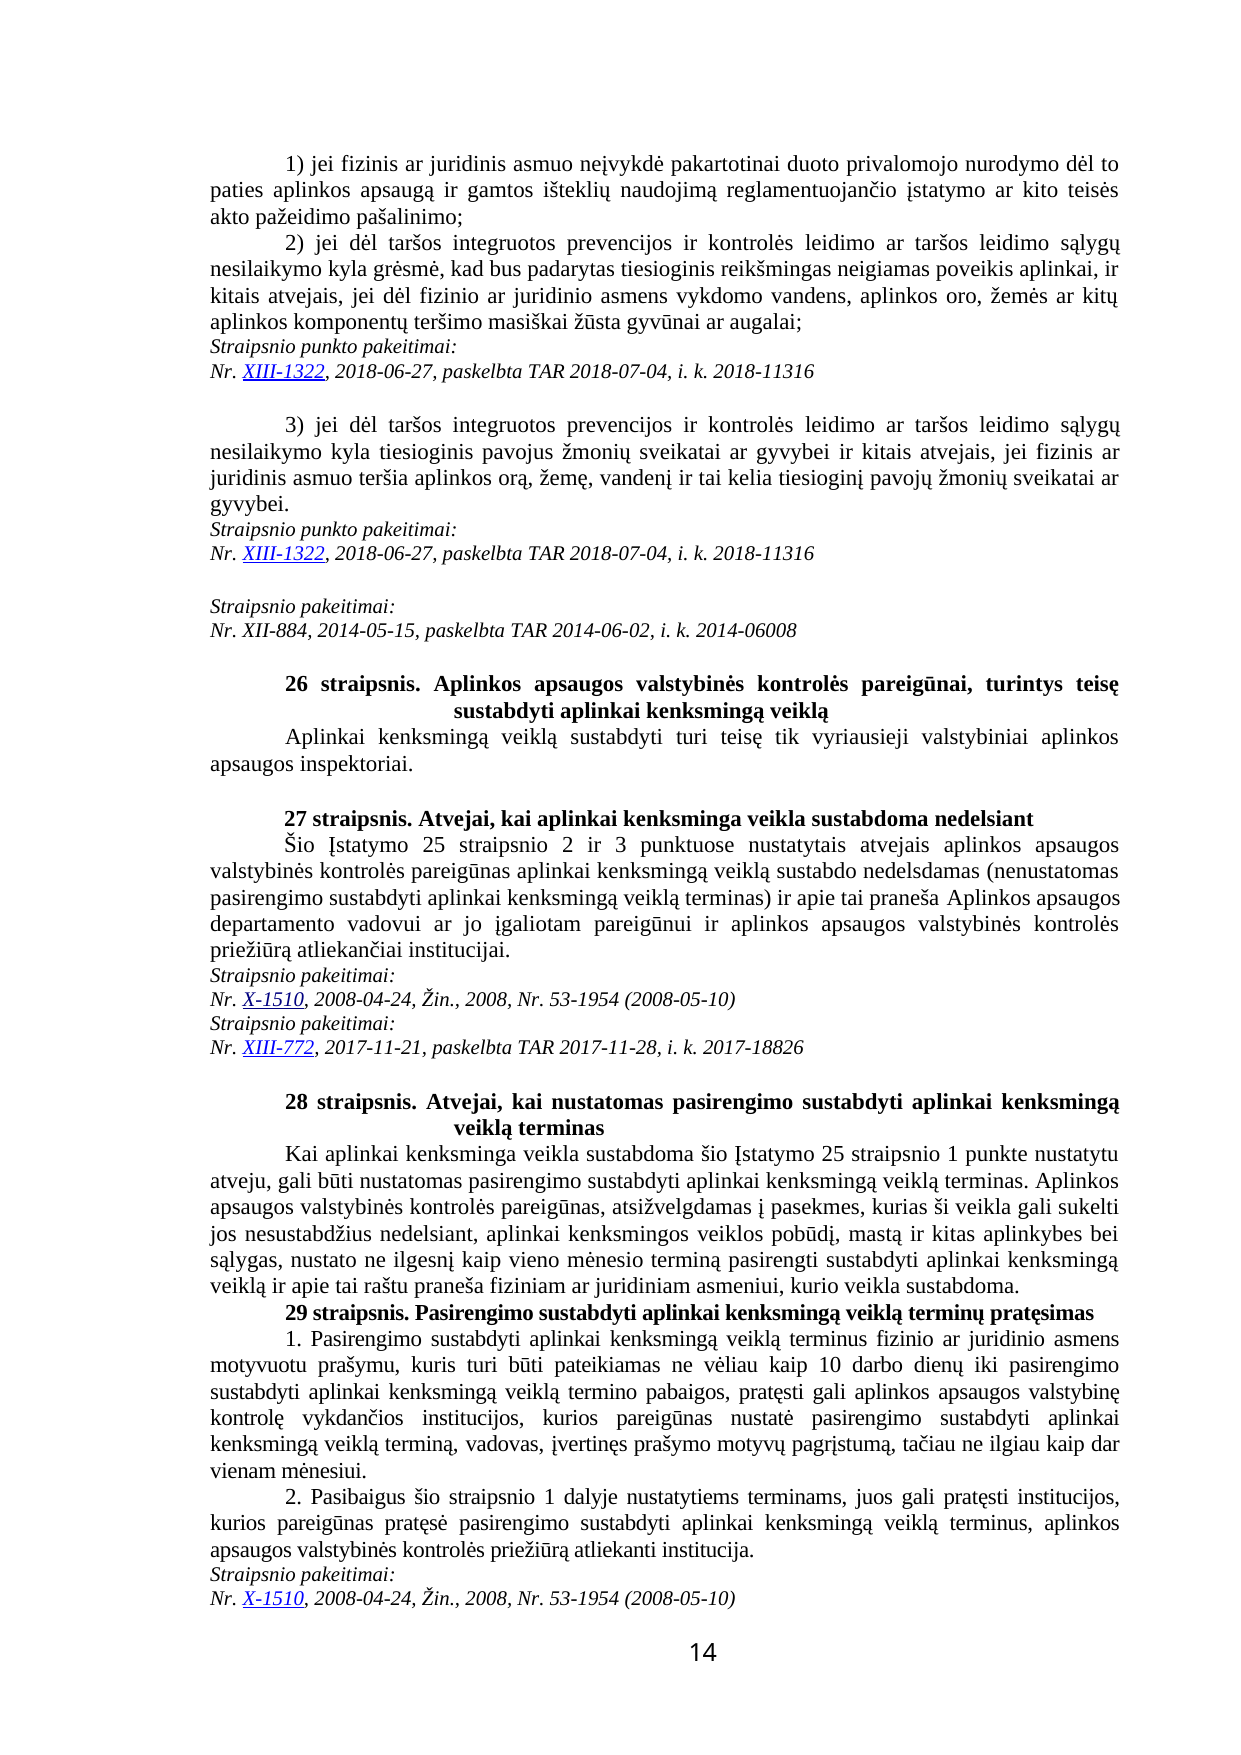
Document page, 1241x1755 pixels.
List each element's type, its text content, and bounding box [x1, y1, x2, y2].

text 28 straipsnis. Atvejai, kai nustatomas pasirengimo sustabdyti aplinkai kenksmingą veiklą terminas [285, 1088, 1120, 1141]
text 26 straipsnis. Aplinkos apsaugos valstybinės kontrolės pareigūnai, turintys teisę sustabdyti aplinkai kenksmingą veiklą [285, 671, 1120, 723]
text Straipsnio pakeitimai: [210, 1562, 1120, 1586]
text Aplinkai kenksmingą veiklą sustabdyti turi teisę tik vyriausieji valstybiniai aplinkos apsaugos inspektoriai. [210, 723, 1120, 776]
text 27 straipsnis. Atvejai, kai aplinkai kenksminga veikla sustabdoma nedelsiant [210, 805, 1120, 831]
text Nr. XII-884, 2014-05-15, paskelbta TAR 2014-06-02, i. k. 2014-06008 [210, 618, 1120, 642]
text Nr. X-1510, 2008-04-24, Žin., 2008, Nr. 53-1954 (2008-05-10) [210, 987, 1120, 1011]
text Straipsnio pakeitimai: [210, 1011, 1120, 1035]
text 29 straipsnis. Pasirengimo sustabdyti aplinkai kenksmingą veiklą terminų pratęsimas [285, 1299, 1120, 1325]
text Šio Įstatymo 25 straipsnio 2 ir 3 punktuose nustatytais atvejais aplinkos apsaugos valstybinės kontrolės pareigūnas aplinkai kenksmingą veiklą sustabdo nedelsdamas (nenustatomas pasirengimo sustabdyti aplinkai kenksmingą veiklą terminas) ir apie tai praneša Aplinkos apsaugos departamento vadovui ar jo įgaliotam pareigūnui ir aplinkos apsaugos valstybinės kontrolės priežiūrą atliekančiai institucijai. [210, 831, 1120, 963]
text 1. Pasirengimo sustabdyti aplinkai kenksmingą veiklą terminus fizinio ar juridinio asmens motyvuotu prašymu, kuris turi būti pateikiamas ne vėliau kaip 10 darbo dienų iki pasirengimo sustabdyti aplinkai kenksmingą veiklą termino pabaigos, pratęsti gali aplinkos apsaugos valstybinę kontrolę vykdančios institucijos, kurios pareigūnas nustatė pasirengimo sustabdyti aplinkai kenksmingą veiklą terminą, vadovas, įvertinęs prašymo motyvų pagrįstumą, tačiau ne ilgiau kaip dar vienam mėnesiui. [210, 1325, 1120, 1483]
text Straipsnio punkto pakeitimai: [210, 334, 1120, 358]
text 2) jei dėl taršos integruotos prevencijos ir kontrolės leidimo ar taršos leidimo sąlygų nesilaikymo kyla grėsmė, kad bus padarytas tiesioginis reikšmingas neigiamas poveikis aplinkai, ir kitais atvejais, jei dėl fizinio ar juridinio asmens vykdomo vandens, aplinkos oro, žemės ar kitų aplinkos komponentų teršimo masiškai žūsta gyvūnai ar augalai; [210, 229, 1120, 334]
text Nr. X-1510, 2008-04-24, Žin., 2008, Nr. 53-1954 (2008-05-10) [210, 1586, 1120, 1610]
text Straipsnio pakeitimai: [210, 963, 1120, 987]
text Straipsnio punkto pakeitimai: [210, 517, 1120, 541]
text Nr. XIII-772, 2017-11-21, paskelbta TAR 2017-11-28, i. k. 2017-18826 [210, 1035, 1120, 1059]
text Straipsnio pakeitimai: [210, 594, 1120, 618]
text 2. Pasibaigus šio straipsnio 1 dalyje nustatytiems terminams, juos gali pratęsti institucijos, kurios pareigūnas pratęsė pasirengimo sustabdyti aplinkai kenksmingą veiklą terminus, aplinkos apsaugos valstybinės kontrolės priežiūrą atliekanti institucija. [210, 1483, 1120, 1562]
text Nr. XIII-1322, 2018-06-27, paskelbta TAR 2018-07-04, i. k. 2018-11316 [210, 358, 1120, 383]
text 1) jei fizinis ar juridinis asmuo neįvykdė pakartotinai duoto privalomojo nurodymo dėl to paties aplinkos apsaugą ir gamtos išteklių naudojimą reglamentuojančio įstatymo ar kito teisės akto pažeidimo pašalinimo; [210, 150, 1120, 229]
text Nr. XIII-1322, 2018-06-27, paskelbta TAR 2018-07-04, i. k. 2018-11316 [210, 541, 1120, 565]
text Kai aplinkai kenksminga veikla sustabdoma šio Įstatymo 25 straipsnio 1 punkte nustatytu atveju, gali būti nustatomas pasirengimo sustabdyti aplinkai kenksmingą veiklą terminas. Aplinkos apsaugos valstybinės kontrolės pareigūnas, atsižvelgdamas į pasekmes, kurias ši veikla gali sukelti jos nesustabdžius nedelsiant, aplinkai kenksmingos veiklos pobūdį, mastą ir kitas aplinkybes bei sąlygas, nustato ne ilgesnį kaip vieno mėnesio terminą pasirengti sustabdyti aplinkai kenksmingą veiklą ir apie tai raštu praneša fiziniam ar juridiniam asmeniui, kurio veikla sustabdoma. [210, 1141, 1120, 1299]
text 3) jei dėl taršos integruotos prevencijos ir kontrolės leidimo ar taršos leidimo sąlygų nesilaikymo kyla tiesioginis pavojus žmonių sveikatai ar gyvybei ir kitais atvejais, jei fizinis ar juridinis asmuo teršia aplinkos orą, žemę, vandenį ir tai kelia tiesioginį pavojų žmonių sveikatai ar gyvybei. [210, 411, 1120, 517]
